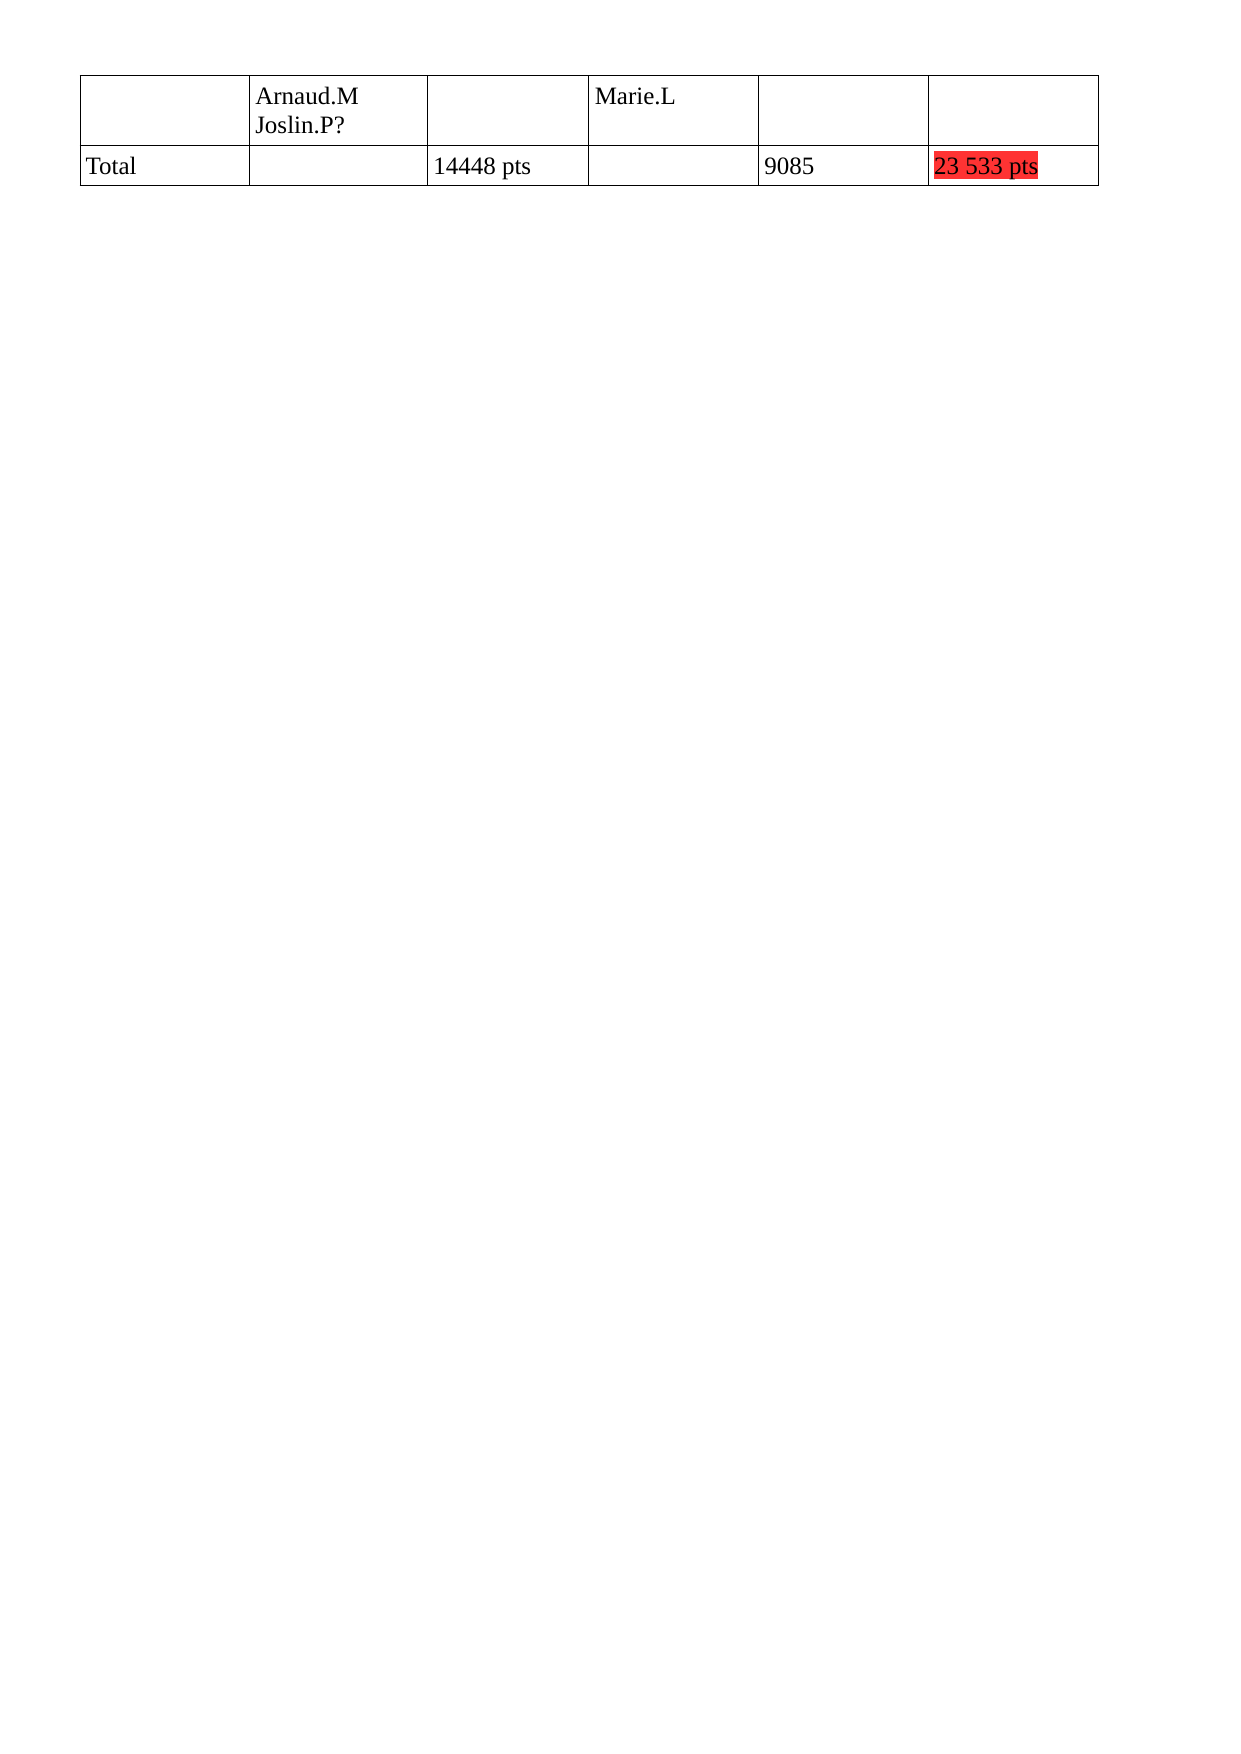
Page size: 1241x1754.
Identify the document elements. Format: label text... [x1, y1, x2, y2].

table_cell [929, 76, 1098, 144]
table_cell [759, 76, 928, 144]
table_cell [589, 146, 758, 185]
table_cell 9085 [759, 146, 928, 185]
table_cell [428, 76, 588, 144]
table_cell 23 533 pts [929, 146, 1098, 185]
table_cell [250, 146, 427, 185]
table_cell Total [81, 146, 249, 185]
table_cell [81, 76, 249, 144]
table_cell 14448 pts [428, 146, 588, 185]
table_cell Arnaud.M Joslin.P? [250, 76, 427, 144]
table_cell Marie.L [589, 76, 758, 144]
